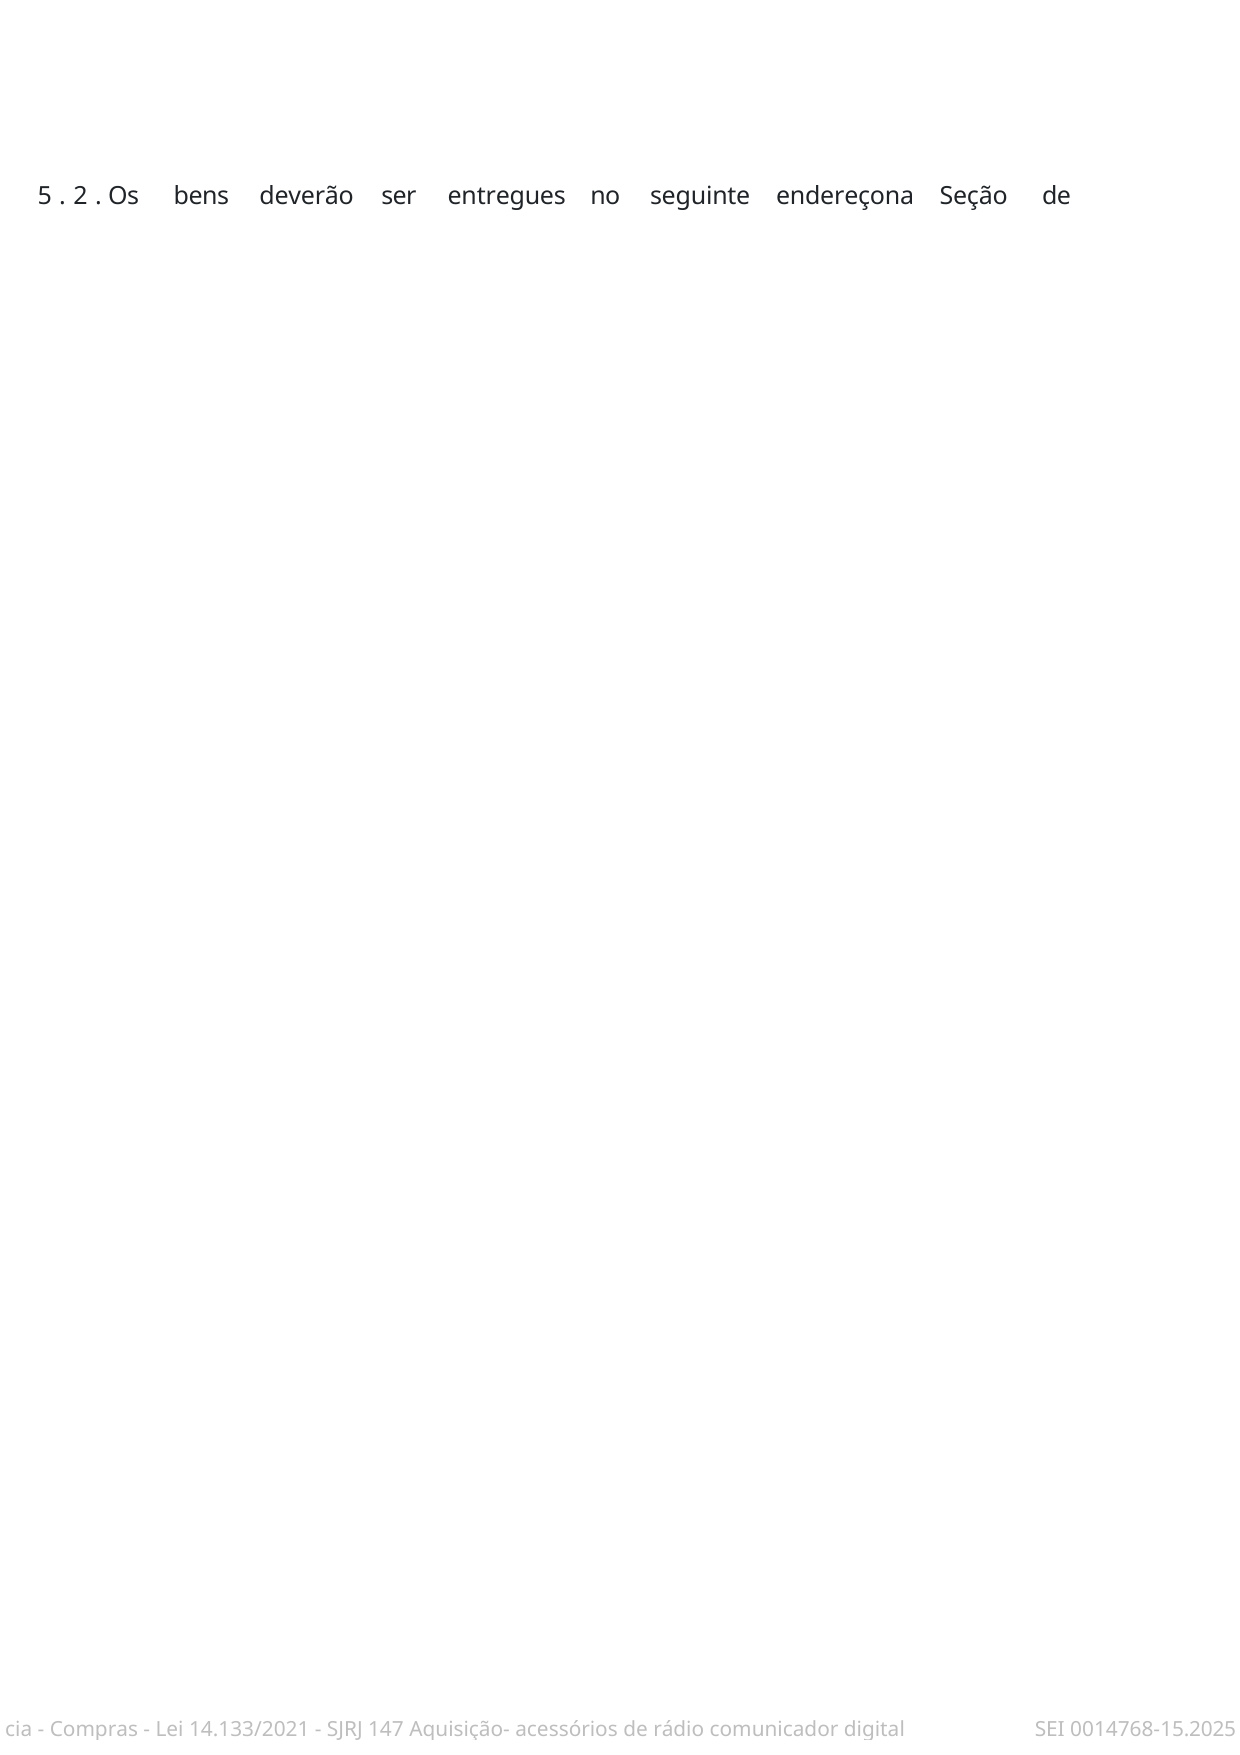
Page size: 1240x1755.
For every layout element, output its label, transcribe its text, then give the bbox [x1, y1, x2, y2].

list . 2 . Os bens deverão ser entregues no seguinte endereçona Seção de [37, 178, 1181, 212]
